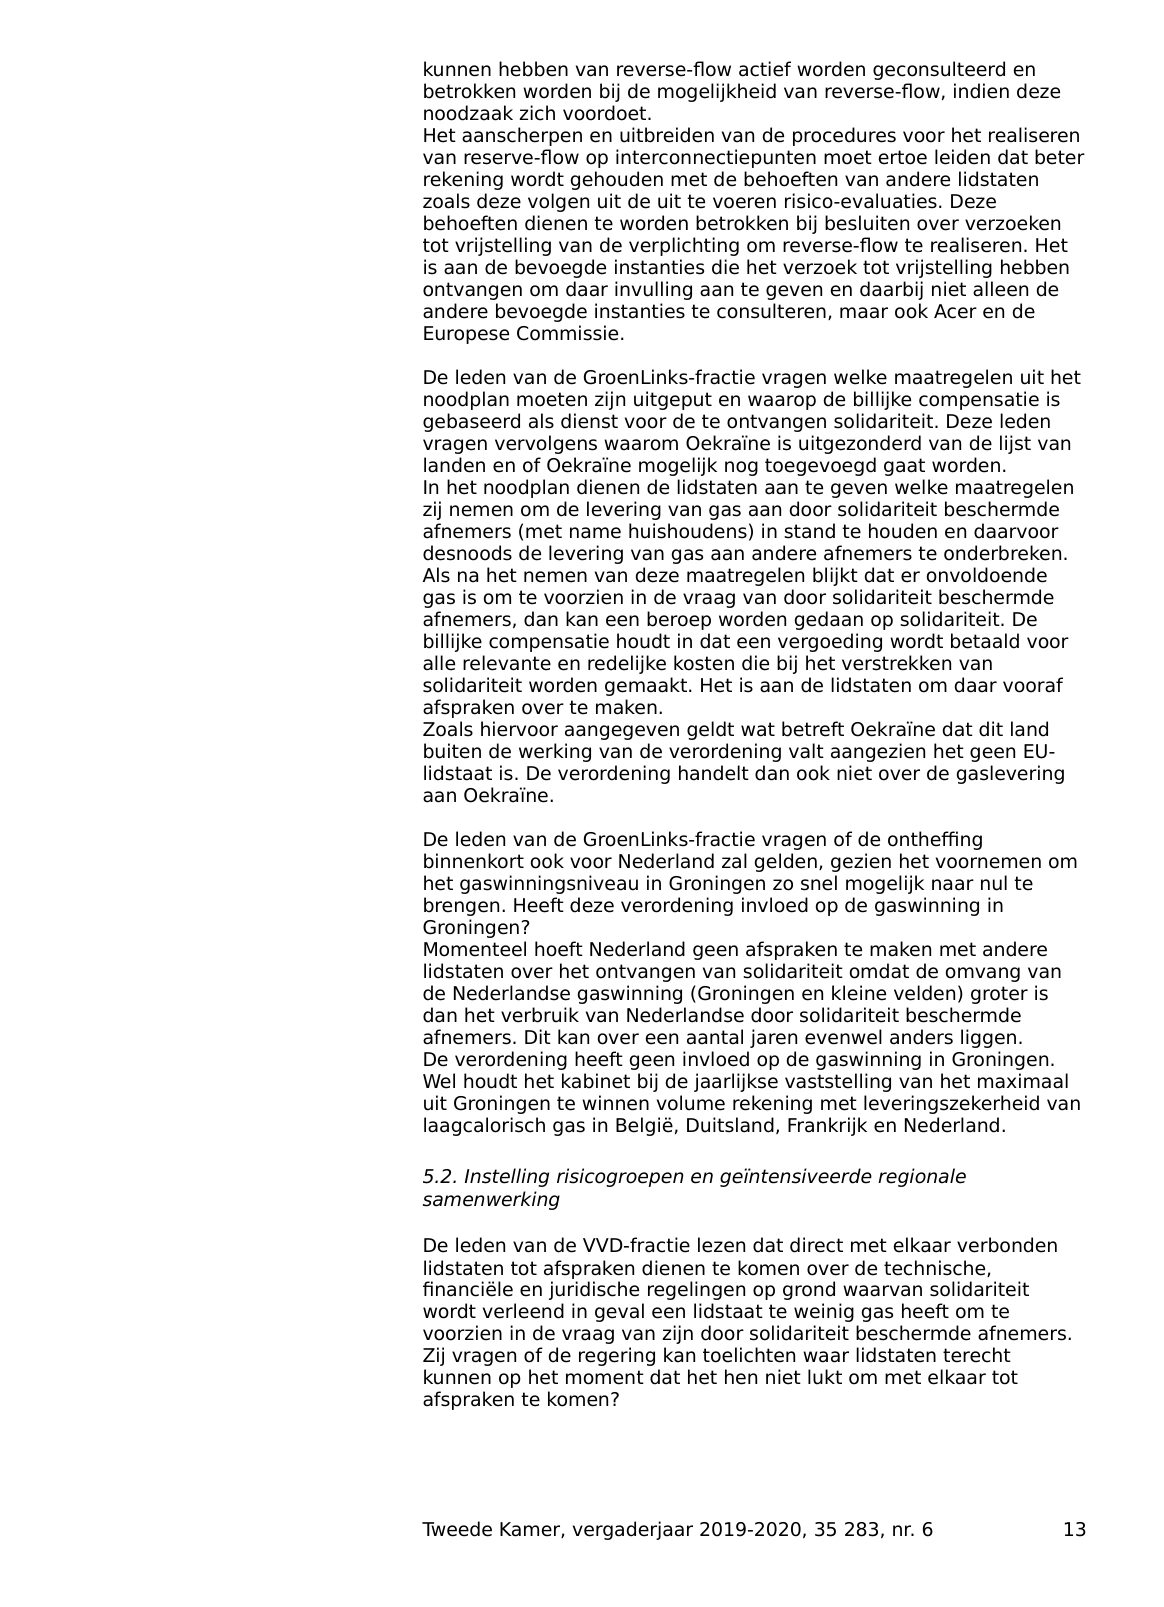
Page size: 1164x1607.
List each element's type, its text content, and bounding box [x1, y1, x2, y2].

text In het noodplan dienen de lidstaten aan te geven welke maatregelen zij nemen om de levering van gas aan door solidariteit beschermde afnemers (met name huishoudens) in stand te houden en daarvoor desnoods de levering van gas aan andere afnemers te onderbreken. Als na het nemen van deze maatregelen blijkt dat er onvoldoende gas is om te voorzien in de vraag van door solidariteit beschermde afnemers, dan kan een beroep worden gedaan op solidariteit. De billijke compensatie houdt in dat een vergoeding wordt betaald voor alle relevante en redelijke kosten die bij het verstrekken van solidariteit worden gemaakt. Het is aan de lidstaten om daar vooraf afspraken over te maken. [422, 477, 1087, 719]
text Zoals hiervoor aangegeven geldt wat betreft Oekraïne dat dit land buiten de werking van de verordening valt aangezien het geen EU-lidstaat is. De verordening handelt dan ook niet over de gaslevering aan Oekraïne. [422, 719, 1087, 807]
text De verordening heeft geen invloed op de gaswinning in Groningen. Wel houdt het kabinet bij de jaarlijkse vaststelling van het maximaal uit Groningen te winnen volume rekening met leveringszekerheid van laagcalorisch gas in België, Duitsland, Frankrijk en Nederland. [422, 1048, 1087, 1136]
text De leden van de VVD-fractie lezen dat direct met elkaar verbonden lidstaten tot afspraken dienen te komen over de technische, financiële en juridische regelingen op grond waarvan solidariteit wordt verleend in geval een lidstaat te weinig gas heeft om te voorzien in de vraag van zijn door solidariteit beschermde afnemers. Zij vragen of de regering kan toelichten waar lidstaten terecht kunnen op het moment dat het hen niet lukt om met elkaar tot afspraken te komen? [422, 1235, 1087, 1411]
text De leden van de GroenLinks-fractie vragen welke maatregelen uit het noodplan moeten zijn uitgeput en waarop de billijke compensatie is gebaseerd als dienst voor de te ontvangen solidariteit. Deze leden vragen vervolgens waarom Oekraïne is uitgezonderd van de lijst van landen en of Oekraïne mogelijk nog toegevoegd gaat worden. [422, 367, 1087, 477]
text Het aanscherpen en uitbreiden van de procedures voor het realiseren van reserve-flow op interconnectiepunten moet ertoe leiden dat beter rekening wordt gehouden met de behoeften van andere lidstaten zoals deze volgen uit de uit te voeren risico-evaluaties. Deze behoeften dienen te worden betrokken bij besluiten over verzoeken tot vrijstelling van de verplichting om reverse-flow te realiseren. Het is aan de bevoegde instanties die het verzoek tot vrijstelling hebben ontvangen om daar invulling aan te geven en daarbij niet alleen de andere bevoegde instanties te consulteren, maar ook Acer en de Europese Commissie. [422, 125, 1087, 345]
text kunnen hebben van reverse-flow actief worden geconsulteerd en betrokken worden bij de mogelijkheid van reverse-flow, indien deze noodzaak zich voordoet. [422, 59, 1087, 125]
subtitle 5.2. Instelling risicogroepen en geïntensiveerde regionale samenwerking [422, 1166, 1087, 1210]
text De leden van de GroenLinks-fractie vragen of de ontheffing binnenkort ook voor Nederland zal gelden, gezien het voornemen om het gaswinningsniveau in Groningen zo snel mogelijk naar nul te brengen. Heeft deze verordening invloed op de gaswinning in Groningen? [422, 829, 1087, 939]
text Momenteel hoeft Nederland geen afspraken te maken met andere lidstaten over het ontvangen van solidariteit omdat de omvang van de Nederlandse gaswinning (Groningen en kleine velden) groter is dan het verbruik van Nederlandse door solidariteit beschermde afnemers. Dit kan over een aantal jaren evenwel anders liggen. [422, 939, 1087, 1048]
